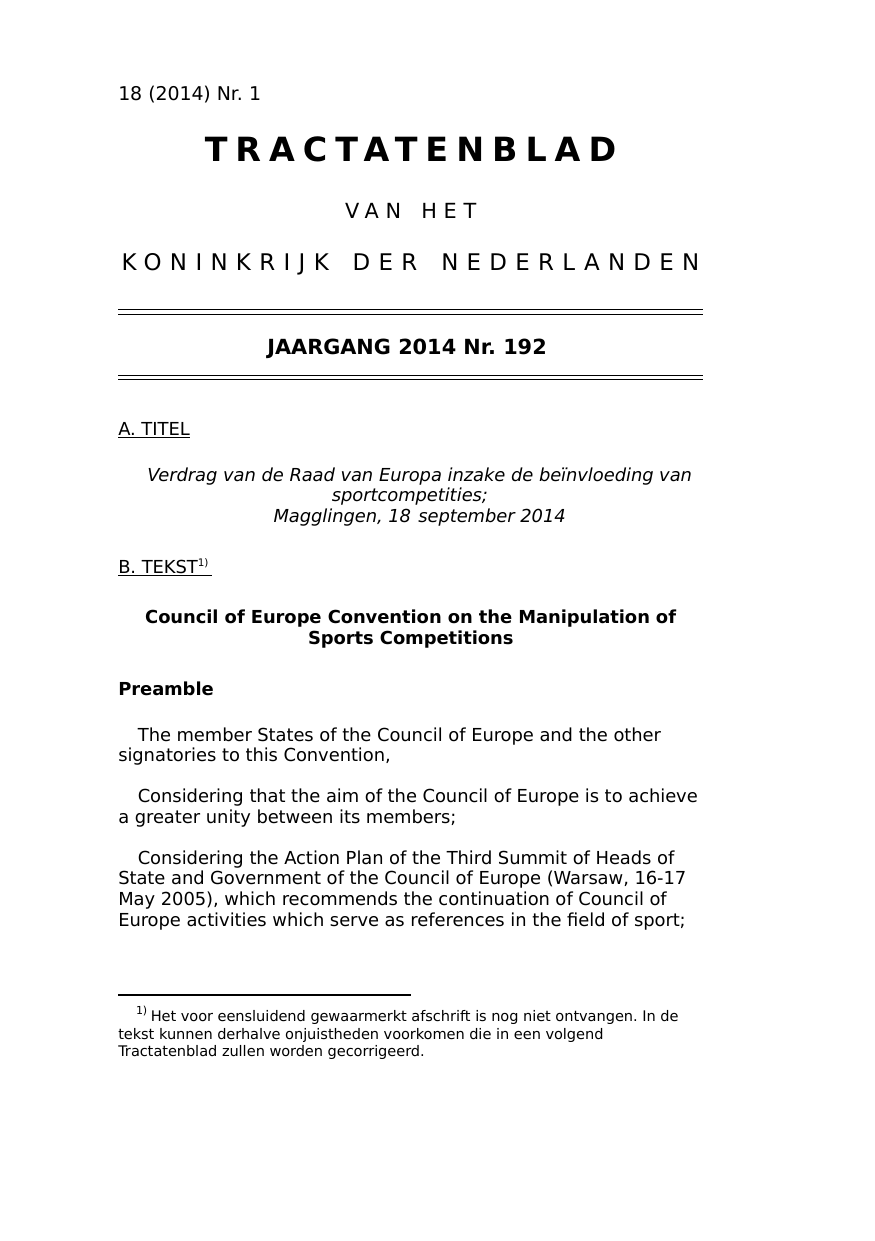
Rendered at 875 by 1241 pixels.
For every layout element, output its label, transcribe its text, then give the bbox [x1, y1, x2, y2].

subtitle Council of Europe Convention on the Manipulation of Sports Competitions [118, 607, 703, 649]
subtitle Preamble [118, 679, 703, 699]
text 18 (2014) Nr. 1 [118, 83, 703, 105]
text KONINKRIJK DER NEDERLANDEN [118, 249, 703, 276]
text Het voor eensluidend gewaarmerkt afschrift is nog niet ontvangen. In de tekst kunnen derhalve onjuistheden voorkomen die in een volgend Tractatenblad zullen worden gecorrigeerd. [118, 1004, 703, 1060]
text Verdrag van de Raad van Europa inzake de beïnvloeding van sportcompetities; [118, 464, 703, 506]
text TRACTATENBLAD [118, 130, 703, 169]
text The member States of the Council of Europe and the other signatories to this Convention, [118, 724, 703, 766]
text JAARGANG 2014 Nr. 192 [118, 335, 703, 359]
text Considering that the aim of the Council of Europe is to achieve a greater unity between its members; [118, 786, 703, 827]
subtitle A. TITEL [118, 419, 703, 439]
text Magglingen, 18 september 2014 [118, 506, 703, 527]
subtitle B. TEKST [118, 557, 703, 577]
text VAN HET [118, 199, 703, 223]
text Considering the Action Plan of the Third Summit of Heads of State and Government of the Council of Europe (Warsaw, 16-17 May 2005), which recommends the continuation of Council of Europe activities which serve as references in the field of sport; [118, 847, 703, 930]
